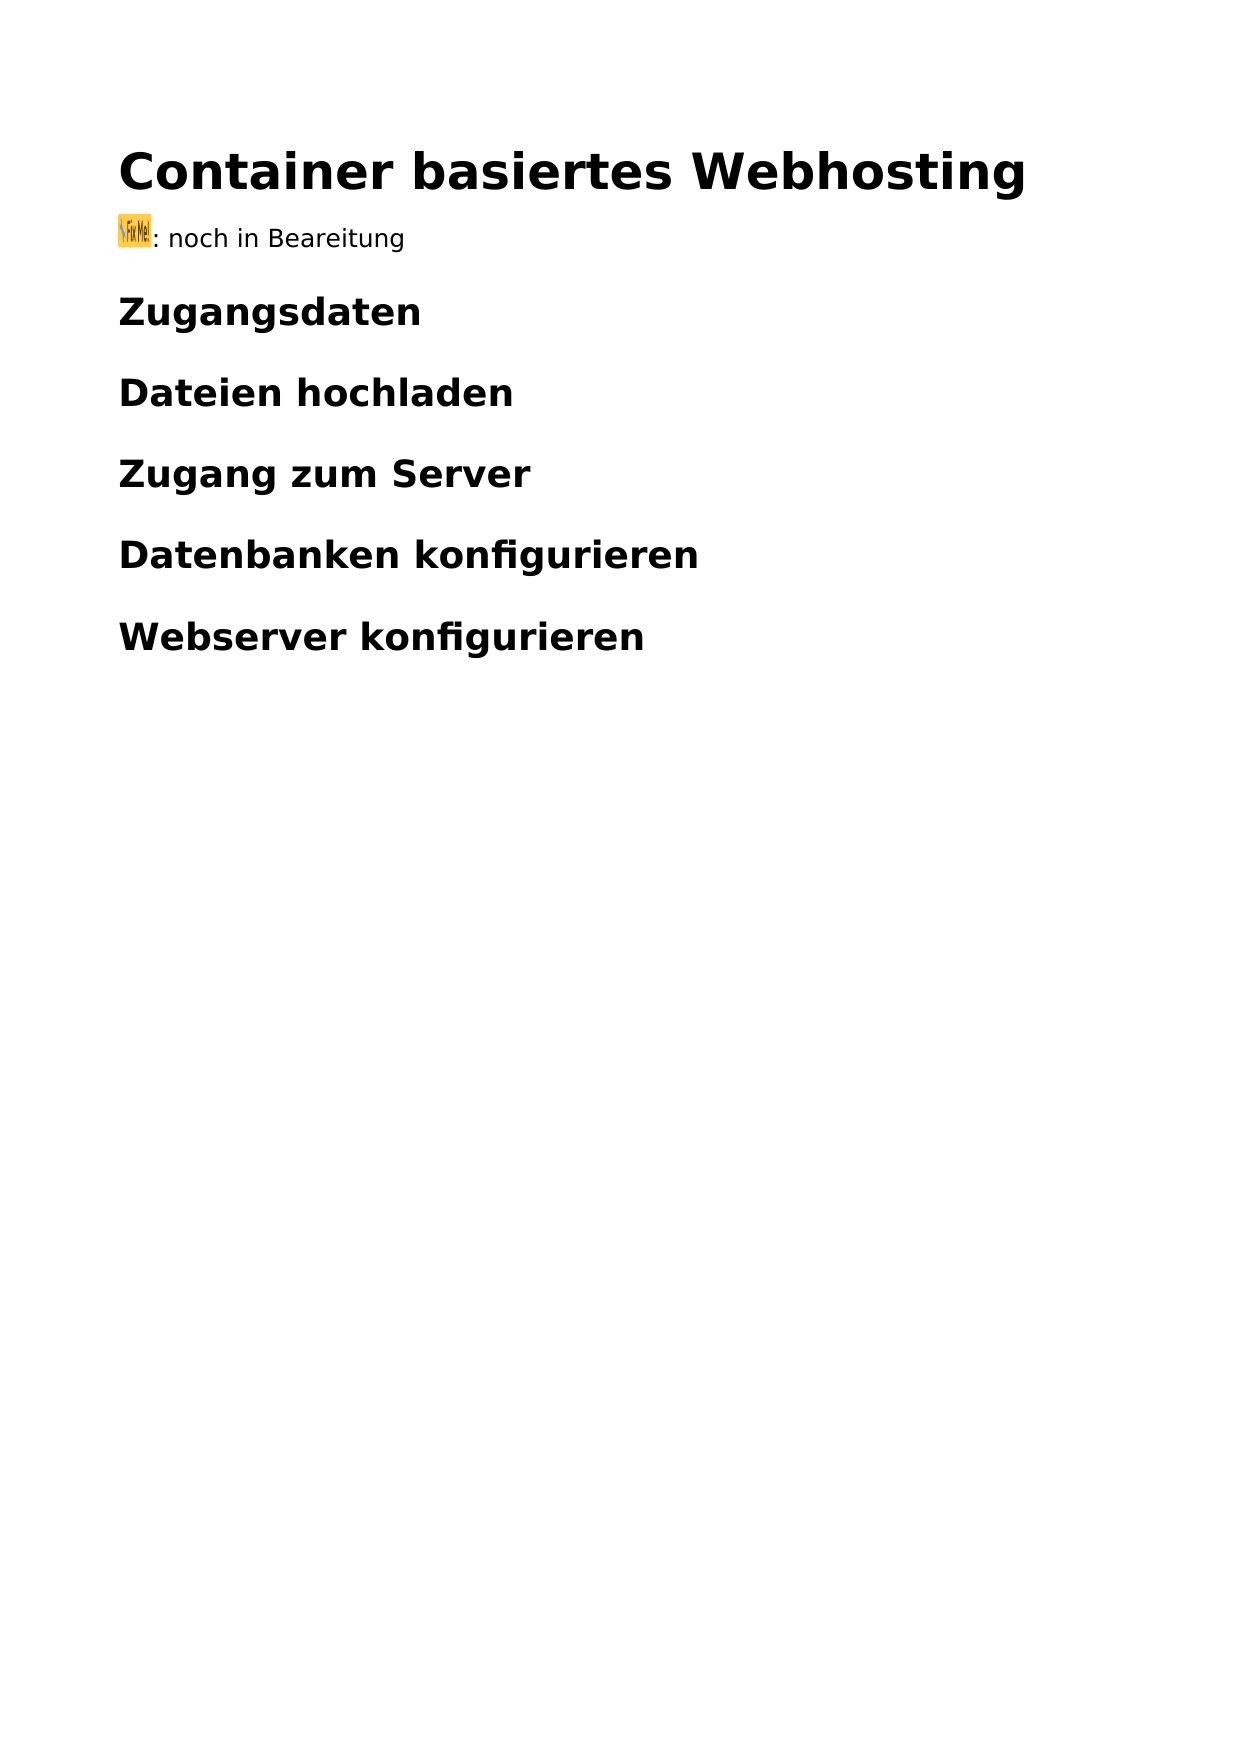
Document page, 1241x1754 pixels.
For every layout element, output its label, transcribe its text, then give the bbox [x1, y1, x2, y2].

text : noch in Beareitung [118, 214, 1122, 253]
subtitle Dateien hochladen [118, 372, 1122, 416]
subtitle Zugangsdaten [118, 291, 1122, 334]
subtitle Webserver konfigurieren [118, 615, 1122, 659]
subtitle Container basiertes Webhosting [118, 143, 1122, 201]
subtitle Datenbanken konfigurieren [118, 534, 1122, 578]
subtitle Zugang zum Server [118, 453, 1122, 497]
